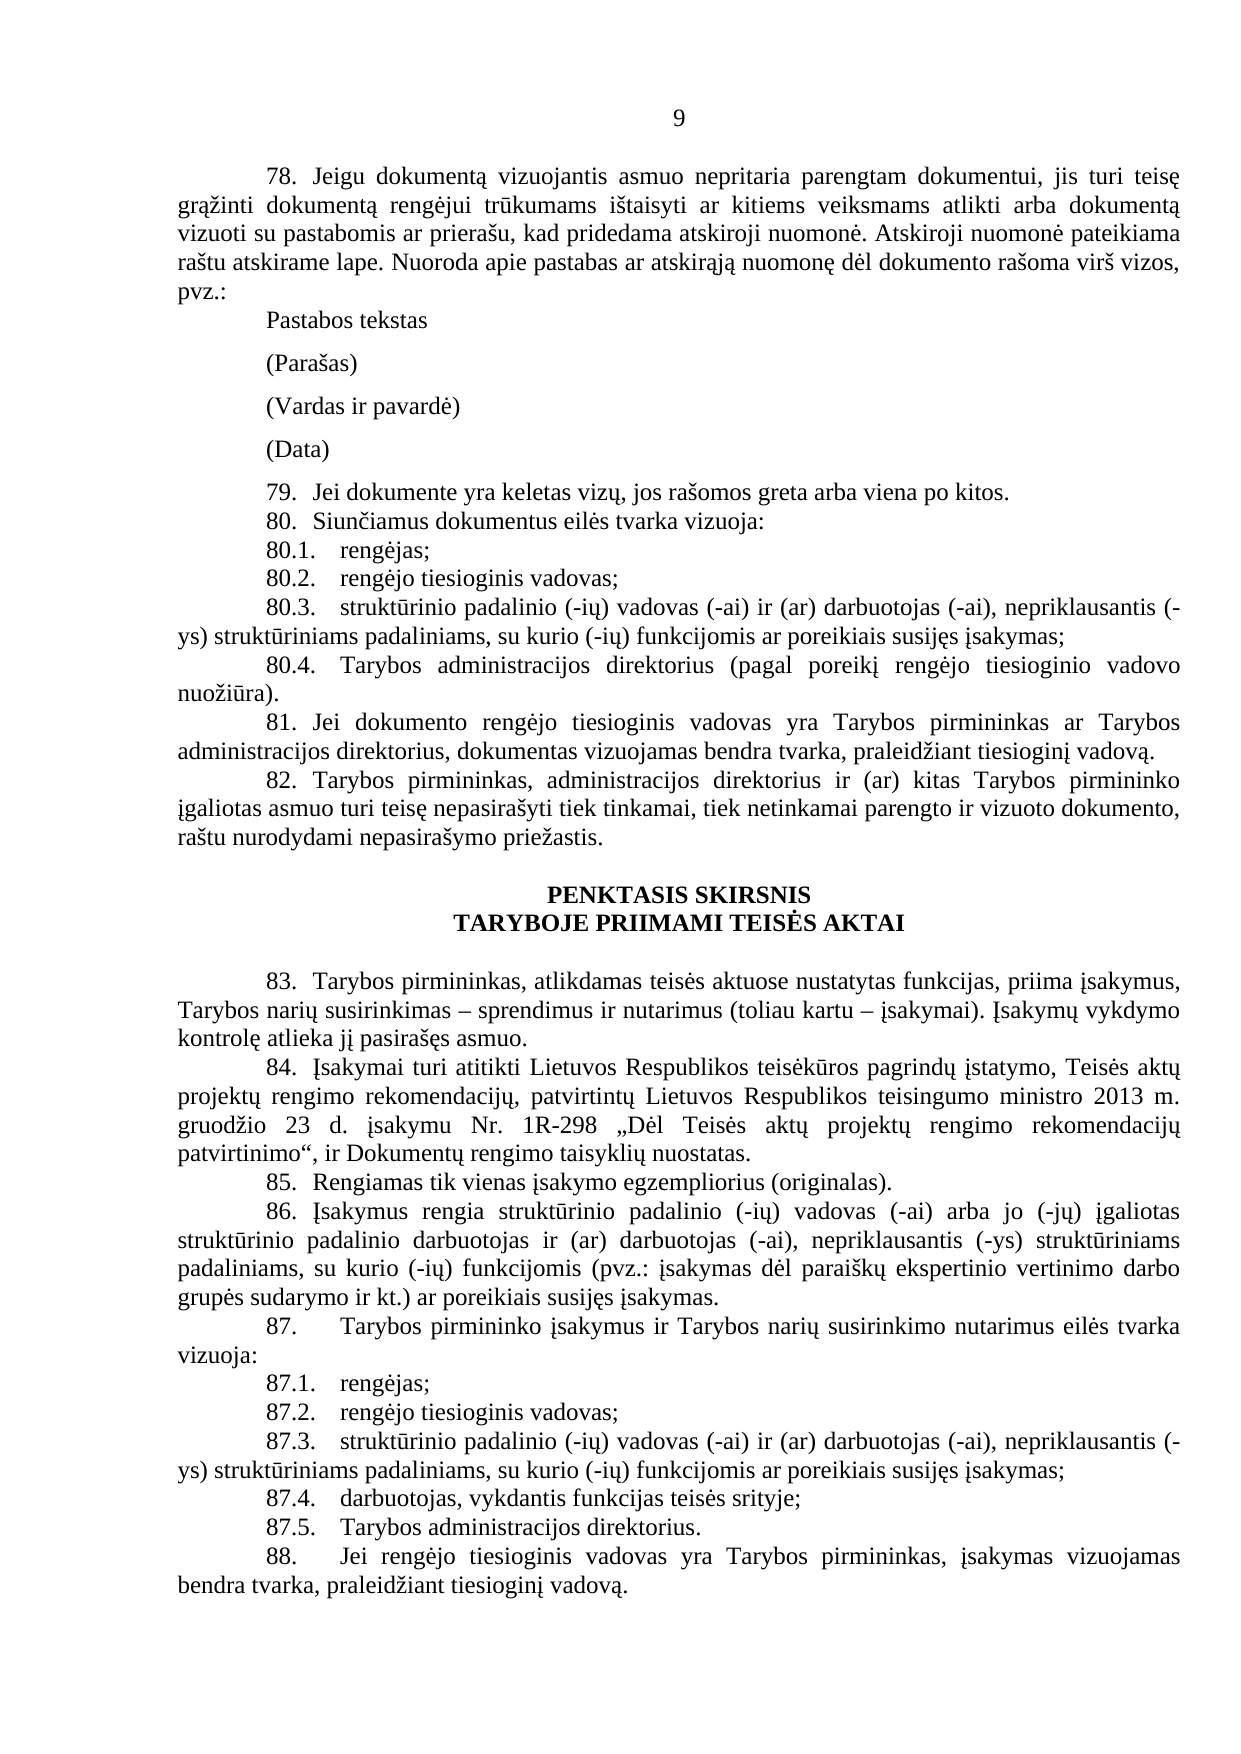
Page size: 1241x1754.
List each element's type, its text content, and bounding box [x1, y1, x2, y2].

text Pastabos tekstas [177, 305, 1181, 333]
text 80.3. struktūrinio padalinio (-ių) vadovas (-ai) ir (ar) darbuotojas (-ai), nepriklausantis (-ys) struktūriniams padaliniams, su kurio (-ių) funkcijomis ar poreikiais susijęs įsakymas; [177, 592, 1181, 650]
text 80.1. rengėjas; [177, 535, 1181, 563]
text (Vardas ir pavardė) [177, 391, 1181, 420]
text 82. Tarybos pirmininkas, administracijos direktorius ir (ar) kitas Tarybos pirmininko įgaliotas asmuo turi teisę nepasirašyti tiek tinkamai, tiek netinkamai parengto ir vizuoto dokumento, raštu nurodydami nepasirašymo priežastis. [177, 765, 1181, 851]
text 80.2. rengėjo tiesioginis vadovas; [177, 563, 1181, 592]
text 78. Jeigu dokumentą vizuojantis asmuo nepritaria parengtam dokumentui, jis turi teisę grąžinti dokumentą rengėjui trūkumams ištaisyti ar kitiems veiksmams atlikti arba dokumentą vizuoti su pastabomis ar prierašu, kad pridedama atskiroji nuomonė. Atskiroji nuomonė pateikiama raštu atskirame lape. Nuoroda apie pastabas ar atskirąją nuomonę dėl dokumento rašoma virš vizos, pvz.: [177, 161, 1181, 305]
text 83. Tarybos pirmininkas, atlikdamas teisės aktuose nustatytas funkcijas, priima įsakymus, Tarybos narių susirinkimas – sprendimus ir nutarimus (toliau kartu – įsakymai). Įsakymų vykdymo kontrolę atlieka jį pasirašęs asmuo. [177, 966, 1181, 1052]
text 79. Jei dokumente yra keletas vizų, jos rašomos greta arba viena po kitos. [177, 477, 1181, 506]
text 85. Rengiamas tik vienas įsakymo egzempliorius (originalas). [177, 1167, 1181, 1196]
text 80.4. Tarybos administracijos direktorius (pagal poreikį rengėjo tiesioginio vadovo nuožiūra). [177, 650, 1181, 707]
text 88. Jei rengėjo tiesioginis vadovas yra Tarybos pirmininkas, įsakymas vizuojamas bendra tvarka, praleidžiant tiesioginį vadovą. [177, 1541, 1181, 1598]
text 81. Jei dokumento rengėjo tiesioginis vadovas yra Tarybos pirmininkas ar Tarybos administracijos direktorius, dokumentas vizuojamas bendra tvarka, praleidžiant tiesioginį vadovą. [177, 707, 1181, 765]
text 87.2. rengėjo tiesioginis vadovas; [177, 1397, 1181, 1426]
text 87.5. Tarybos administracijos direktorius. [177, 1512, 1181, 1541]
text 87.1. rengėjas; [177, 1368, 1181, 1397]
text 87.3. struktūrinio padalinio (-ių) vadovas (-ai) ir (ar) darbuotojas (-ai), nepriklausantis (-ys) struktūriniams padaliniams, su kurio (-ių) funkcijomis ar poreikiais susijęs įsakymas; [177, 1426, 1181, 1483]
text PENKTASIS SKIRSNIS [177, 880, 1181, 908]
text 87. Tarybos pirmininko įsakymus ir Tarybos narių susirinkimo nutarimus eilės tvarka vizuoja: [177, 1311, 1181, 1368]
text 87.4. darbuotojas, vykdantis funkcijas teisės srityje; [177, 1483, 1181, 1512]
text 84. Įsakymai turi atitikti Lietuvos Respublikos teisėkūros pagrindų įstatymo, Teisės aktų projektų rengimo rekomendacijų, patvirtintų Lietuvos Respublikos teisingumo ministro 2013 m. gruodžio 23 d. įsakymu Nr. 1R-298 „Dėl Teisės aktų projektų rengimo rekomendacijų patvirtinimo“, ir Dokumentų rengimo taisyklių nuostatas. [177, 1052, 1181, 1167]
text (Parašas) [177, 348, 1181, 377]
text (Data) [177, 434, 1181, 463]
text 86. Įsakymus rengia struktūrinio padalinio (-ių) vadovas (-ai) arba jo (-jų) įgaliotas struktūrinio padalinio darbuotojas ir (ar) darbuotojas (-ai), nepriklausantis (-ys) struktūriniams padaliniams, su kurio (-ių) funkcijomis (pvz.: įsakymas dėl paraiškų ekspertinio vertinimo darbo grupės sudarymo ir kt.) ar poreikiais susijęs įsakymas. [177, 1196, 1181, 1311]
text TARYBOJE PRIIMAMI TEISĖS AKTAI [177, 908, 1181, 937]
text 80. Siunčiamus dokumentus eilės tvarka vizuoja: [177, 506, 1181, 535]
